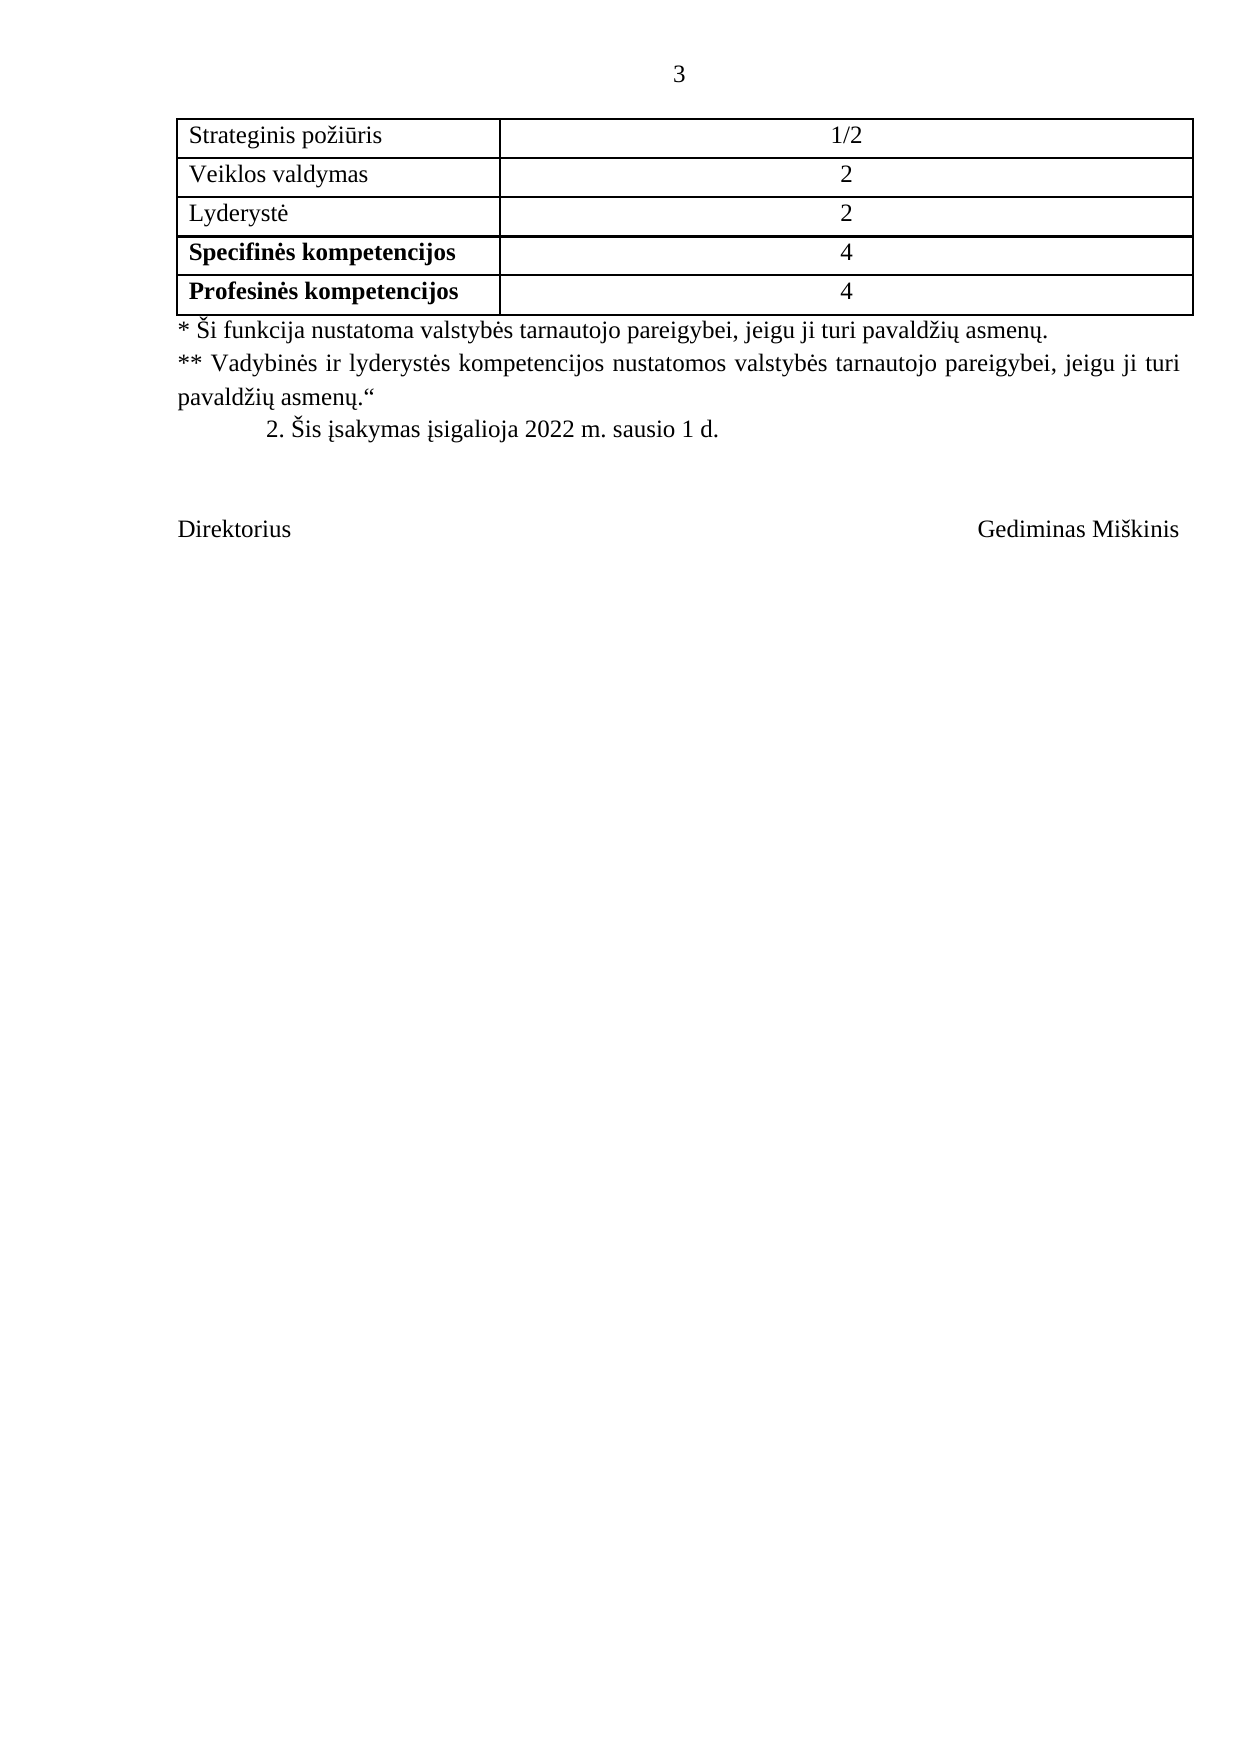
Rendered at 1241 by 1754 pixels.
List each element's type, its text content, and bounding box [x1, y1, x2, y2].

table_cell 2 [501, 159, 1192, 196]
text * Ši funkcija nustatoma valstybės tarnautojo pareigybei, jeigu ji turi pavaldžių asmenų. [177, 316, 1181, 344]
text Direktorius Gediminas Miškinis [177, 514, 1181, 542]
text 2. Šis įsakymas įsigalioja 2022 m. sausio 1 d. [177, 414, 1181, 443]
table_cell Profesinės kompetencijos [178, 276, 499, 313]
table_cell 1/2 [501, 120, 1192, 157]
table_cell 2 [501, 198, 1192, 235]
table_cell 4 [501, 238, 1192, 274]
table_cell Lyderystė [178, 198, 499, 235]
text ** Vadybinės ir lyderystės kompetencijos nustatomos valstybės tarnautojo pareigybei, jeigu ji turi pavaldžių asmenų.“ [177, 348, 1181, 410]
table_cell 4 [501, 276, 1192, 313]
table_cell Strateginis požiūris [178, 120, 499, 157]
table_cell Specifinės kompetencijos [178, 238, 499, 274]
table_cell Veiklos valdymas [178, 159, 499, 196]
